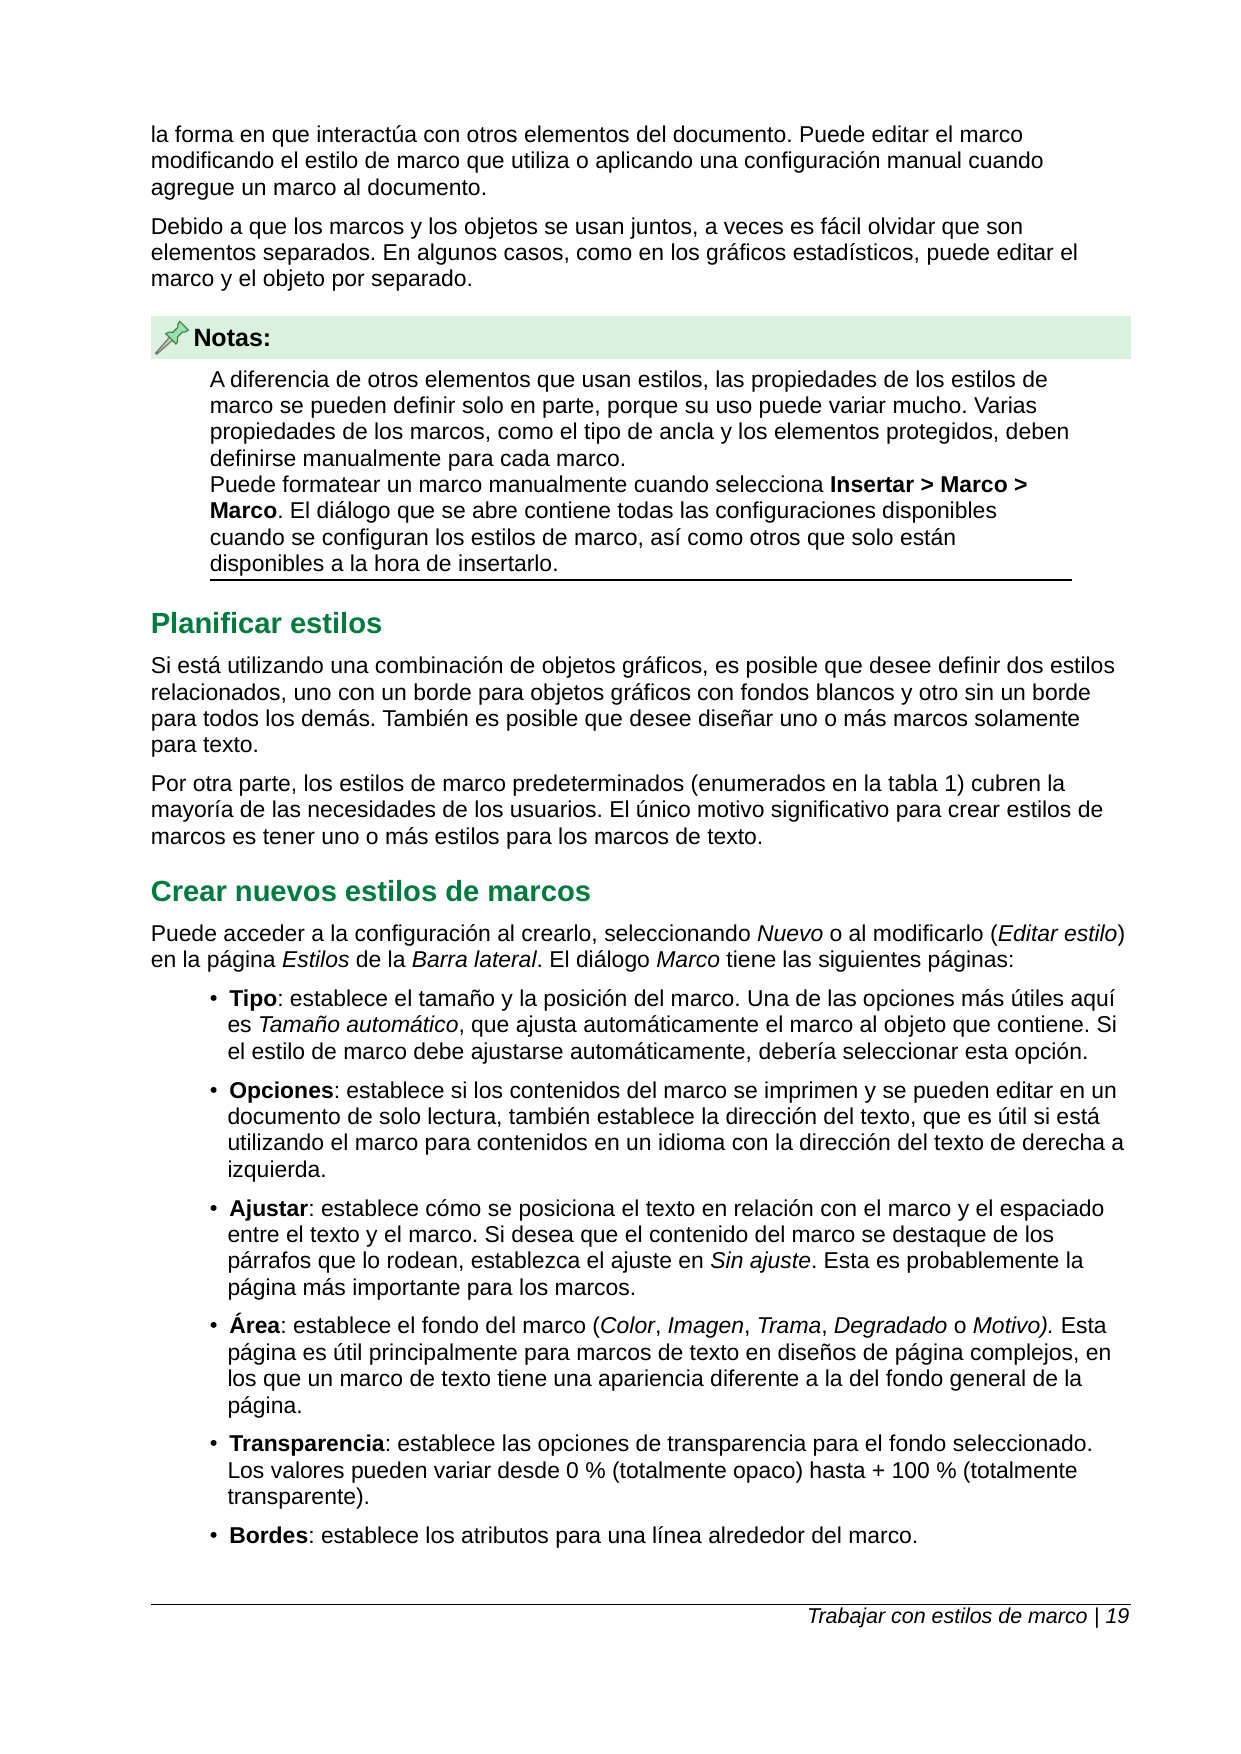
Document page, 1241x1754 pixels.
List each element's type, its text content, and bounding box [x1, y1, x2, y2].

list Ajustar: establece cómo se posiciona el texto en relación con el marco y el espaciado entre el texto y el marco. Si desea que el contenido del marco se destaque de los párrafos que lo rodean, establezca el ajuste en Sin ajuste. Esta es probablemente la página más importante para los marcos. [209, 1194, 1131, 1300]
text Si está utilizando una combinación de objetos gráficos, es posible que desee definir dos estilos relacionados, uno con un borde para objetos gráficos con fondos blancos y otro sin un borde para todos los demás. También es posible que desee diseñar uno o más marcos solamente para texto. [151, 652, 1131, 758]
list Transparencia: establece las opciones de transparencia para el fondo seleccionado. Los valores pueden variar desde 0 % (totalmente opaco) hasta + 100 % (totalmente transparente). [209, 1430, 1131, 1509]
text A diferencia de otros elementos que usan estilos, las propiedades de los estilos de marco se pueden definir solo en parte, porque su uso puede variar mucho. Varias propiedades de los marcos, como el tipo de ancla y los elementos protegidos, deben definirse manualmente para cada marco. Puede formatear un marco manualmente cuando selecciona Insertar > Marco > Marco. El diálogo que se abre contiene todas las configuraciones disponibles cuando se configuran los estilos de marco, así como otros que solo están disponibles a la hora de insertarlo. [209, 366, 1072, 581]
list Opciones: establece si los contenidos del marco se imprimen y se pueden editar en un documento de solo lectura, también establece la dirección del texto, que es útil si está utilizando el marco para contenidos en un idioma con la dirección del texto de derecha a izquierda. [209, 1077, 1131, 1182]
list Bordes: establece los atributos para una línea alrededor del marco. [209, 1522, 1131, 1548]
subtitle Planificar estilos [151, 606, 1131, 640]
text la forma en que interactúa con otros elementos del documento. Puede editar el marco modificando el estilo de marco que utiliza o aplicando una configuración manual cuando agregue un marco al documento. [151, 121, 1131, 200]
list Tipo: establece el tamaño y la posición del marco. Una de las opciones más útiles aquí es Tamaño automático, que ajusta automáticamente el marco al objeto que contiene. Si el estilo de marco debe ajustarse automáticamente, debería seleccionar esta opción. [209, 985, 1131, 1064]
list Puede acceder a la configuración al crearlo, seleccionando Nuevo o al modificarlo (Editar estilo) en la página Estilos de la Barra lateral. El diálogo Marco tiene las siguientes páginas: [151, 920, 1131, 973]
subtitle Notas: [151, 316, 1131, 359]
list Área: establece el fondo del marco (Color, Imagen, Trama, Degradado o Motivo). Esta página es útil principalmente para marcos de texto en diseños de página complejos, en los que un marco de texto tiene una apariencia diferente a la del fondo general de la página. [209, 1312, 1131, 1418]
text Por otra parte, los estilos de marco predeterminados (enumerados en la tabla 1) cubren la mayoría de las necesidades de los usuarios. El único motivo significativo para crear estilos de marcos es tener uno o más estilos para los marcos de texto. [151, 770, 1131, 849]
text Debido a que los marcos y los objetos se usan juntos, a veces es fácil olvidar que son elementos separados. En algunos casos, como en los gráficos estadísticos, puede editar el marco y el objeto por separado. [151, 213, 1131, 292]
subtitle Crear nuevos estilos de marcos [151, 874, 1131, 907]
